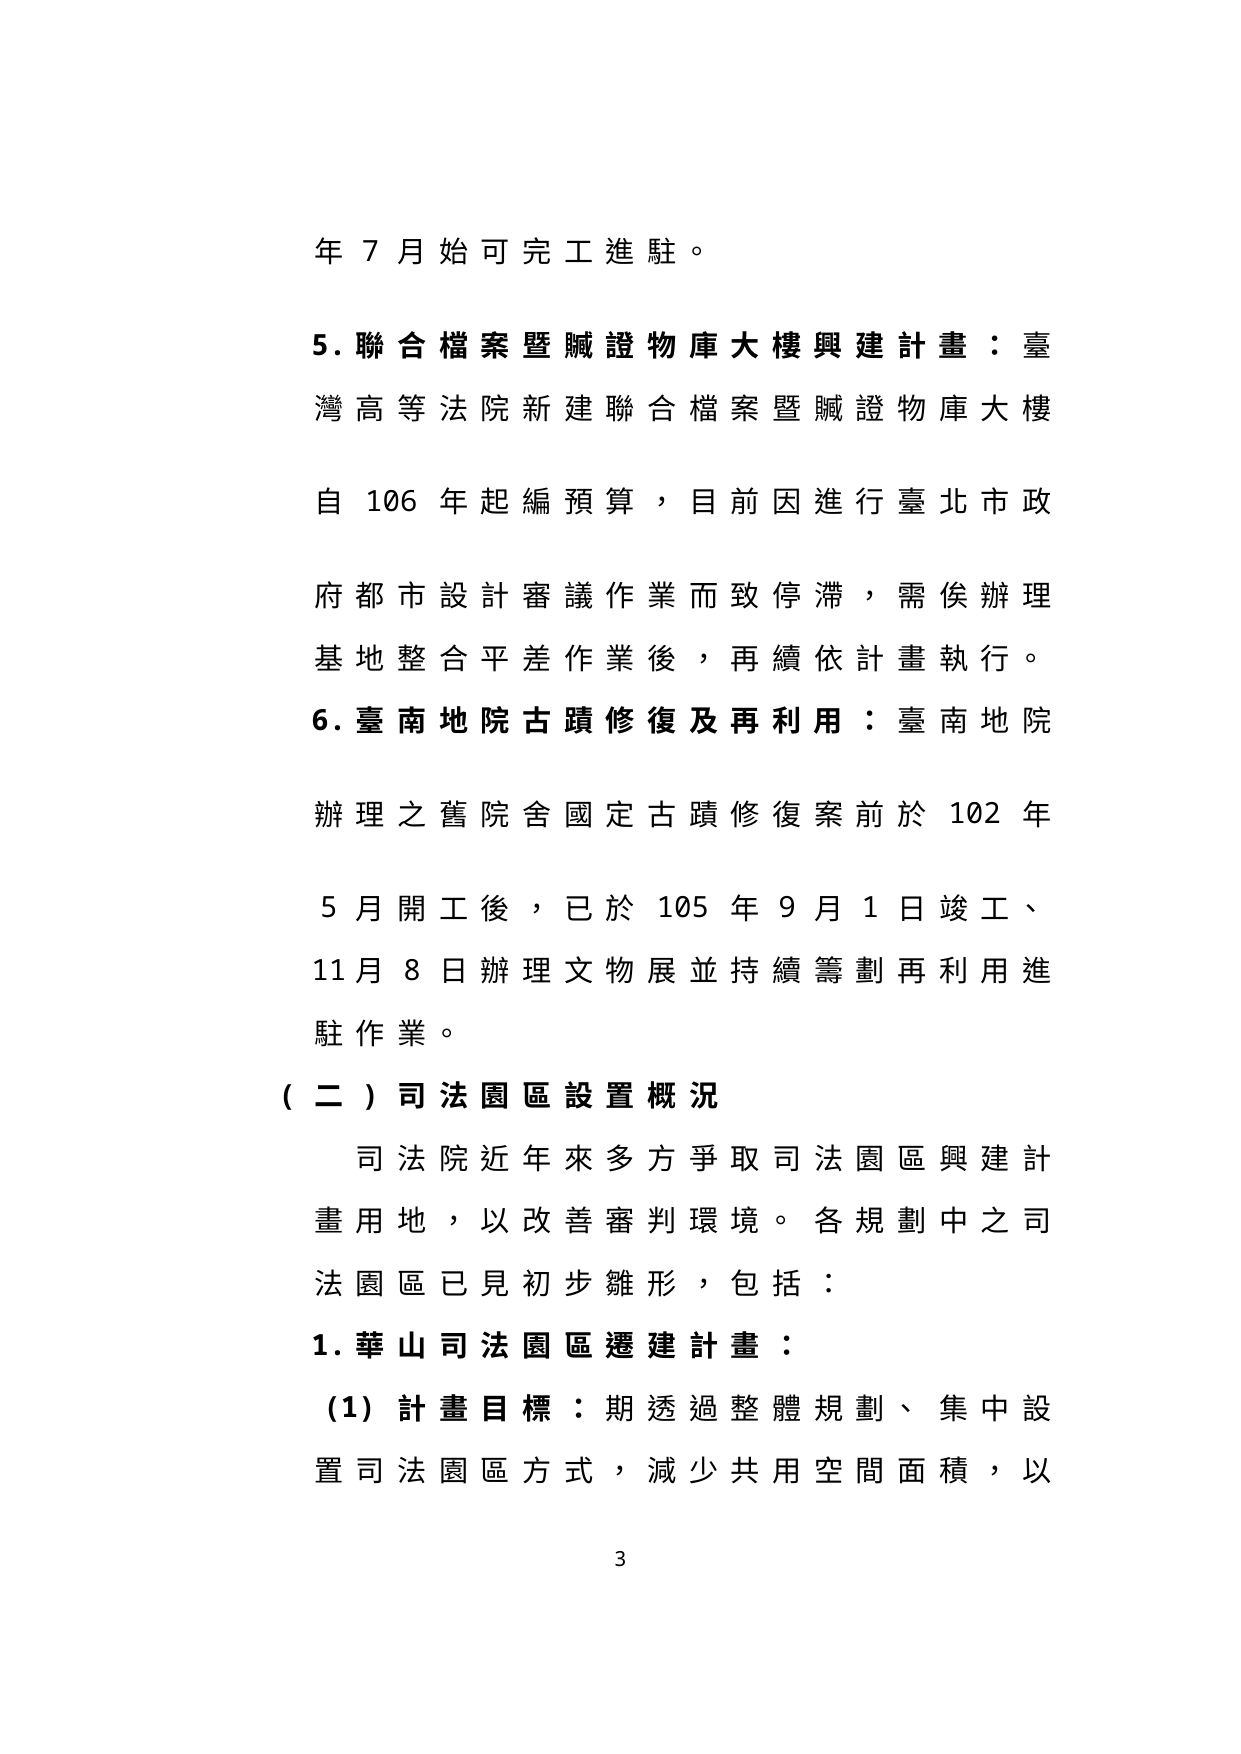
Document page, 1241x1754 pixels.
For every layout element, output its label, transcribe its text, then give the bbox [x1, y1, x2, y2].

text (1)計畫目標：期透過整體規劃、集中設置司法園區方式，減少共用空間面積，以 [271, 1365, 1058, 1490]
text 6.臺南地院古蹟修復及再利用：臺南地院辦理之舊院舍國定古蹟修復案前於102年5月開工後，已於105年9月1日竣工、11月8日辦理文物展並持續籌劃再利用進駐作業。 [271, 677, 1058, 1052]
text 司法院近年來多方爭取司法園區興建計畫用地，以改善審判環境。各規劃中之司法園區已見初步雛形，包括： [271, 1115, 1058, 1302]
text 5.聯合檔案暨贓證物庫大樓興建計畫：臺灣高等法院新建聯合檔案暨贓證物庫大樓自106年起編預算，目前因進行臺北市政府都市設計審議作業而致停滯，需俟辦理基地整合平差作業後，再續依計畫執行。 [271, 302, 1058, 677]
text 1.華山司法園區遷建計畫： [271, 1302, 1058, 1365]
text (二)司法園區設置概況 [242, 1052, 1058, 1115]
text 4.遷建桃園地院：桃園地院因訴訟案件量逐年攀升，辦公廳舍空間及相關設備不符需求，為提升為民服務品質，於桃園市興建辦公大樓及檔證大樓，103年4月開工，原預計於106年8月完工：嗣因裝修施工及設備財物採購等作業延宕，預計於109年7月始可完工進駐。 [271, 177, 1058, 302]
